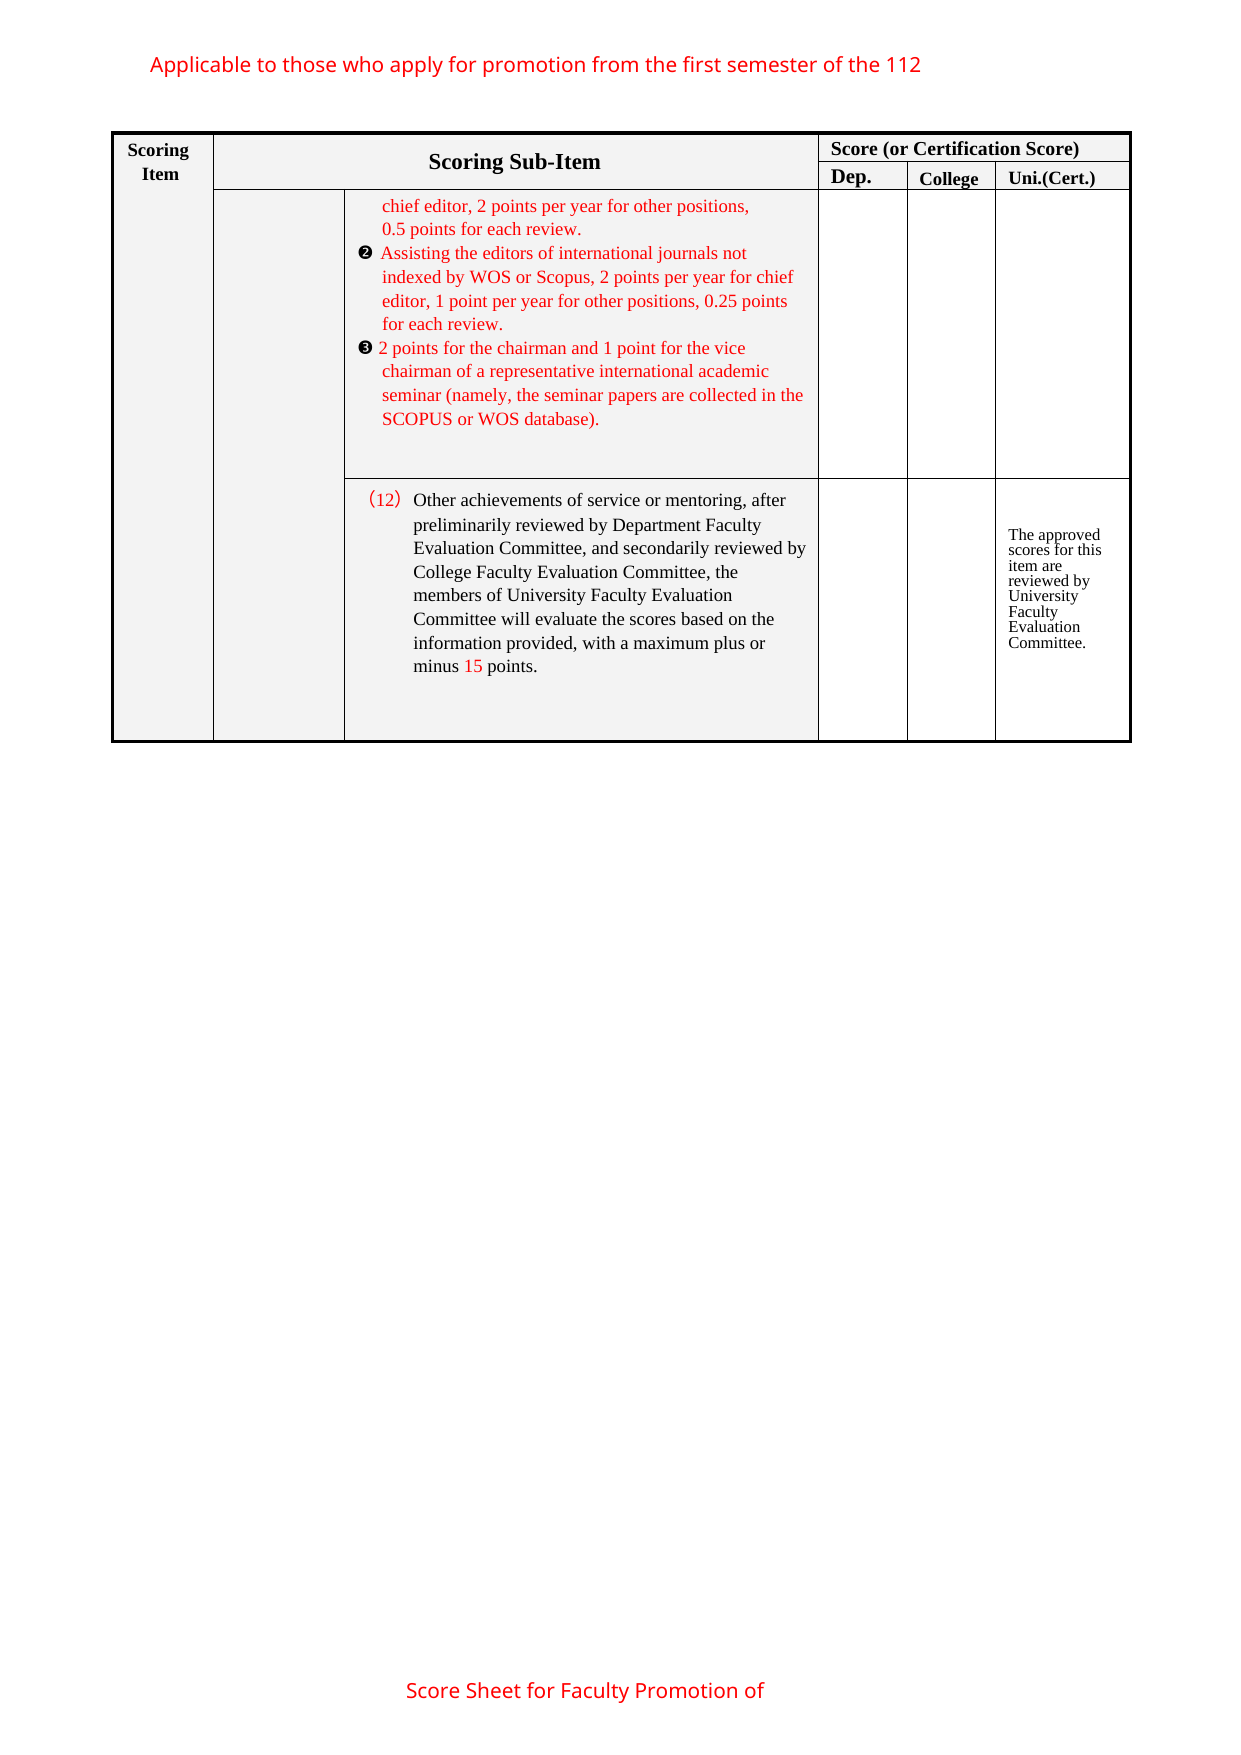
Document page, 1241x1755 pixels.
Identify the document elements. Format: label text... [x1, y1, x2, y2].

table_header Scoring Item [114, 135, 213, 740]
table_header Score (or Certification Score) [819, 135, 1129, 161]
table_cell [996, 190, 1129, 478]
table_cell （12）Other achievements of service or mentoring, after preliminarily reviewed by Department Faculty Evaluation Committee, and secondarily reviewed by College Faculty Evaluation Committee, the members of University Faculty Evaluation Committee will evaluate the scores based on the information provided, with a maximum plus or minus 15 points. [345, 479, 818, 740]
table_cell [819, 190, 907, 478]
table_cell [819, 479, 907, 740]
table_cell [214, 190, 344, 740]
table_cell [908, 190, 995, 478]
table_cell College [908, 162, 995, 189]
table_cell [908, 479, 995, 740]
table_cell chief editor, 2 points per year for other positions, 0.5 points for each review.  Assisting the editors of international journals not indexed by WOS or Scopus, 2 points per year for chief editor, 1 point per year for other positions, 0.25 points for each review.  2 points for the chairman and 1 point for the vice chairman of a representative international academic seminar (namely, the seminar papers are collected in the SCOPUS or WOS database). [345, 190, 818, 478]
table_cell Uni.(Cert.) [996, 162, 1129, 189]
table_cell Dep. [819, 162, 907, 189]
table_cell The approved scores for this item are reviewed by University Faculty Evaluation Committee. [996, 479, 1129, 740]
table_header Scoring Sub-Item [214, 135, 818, 189]
